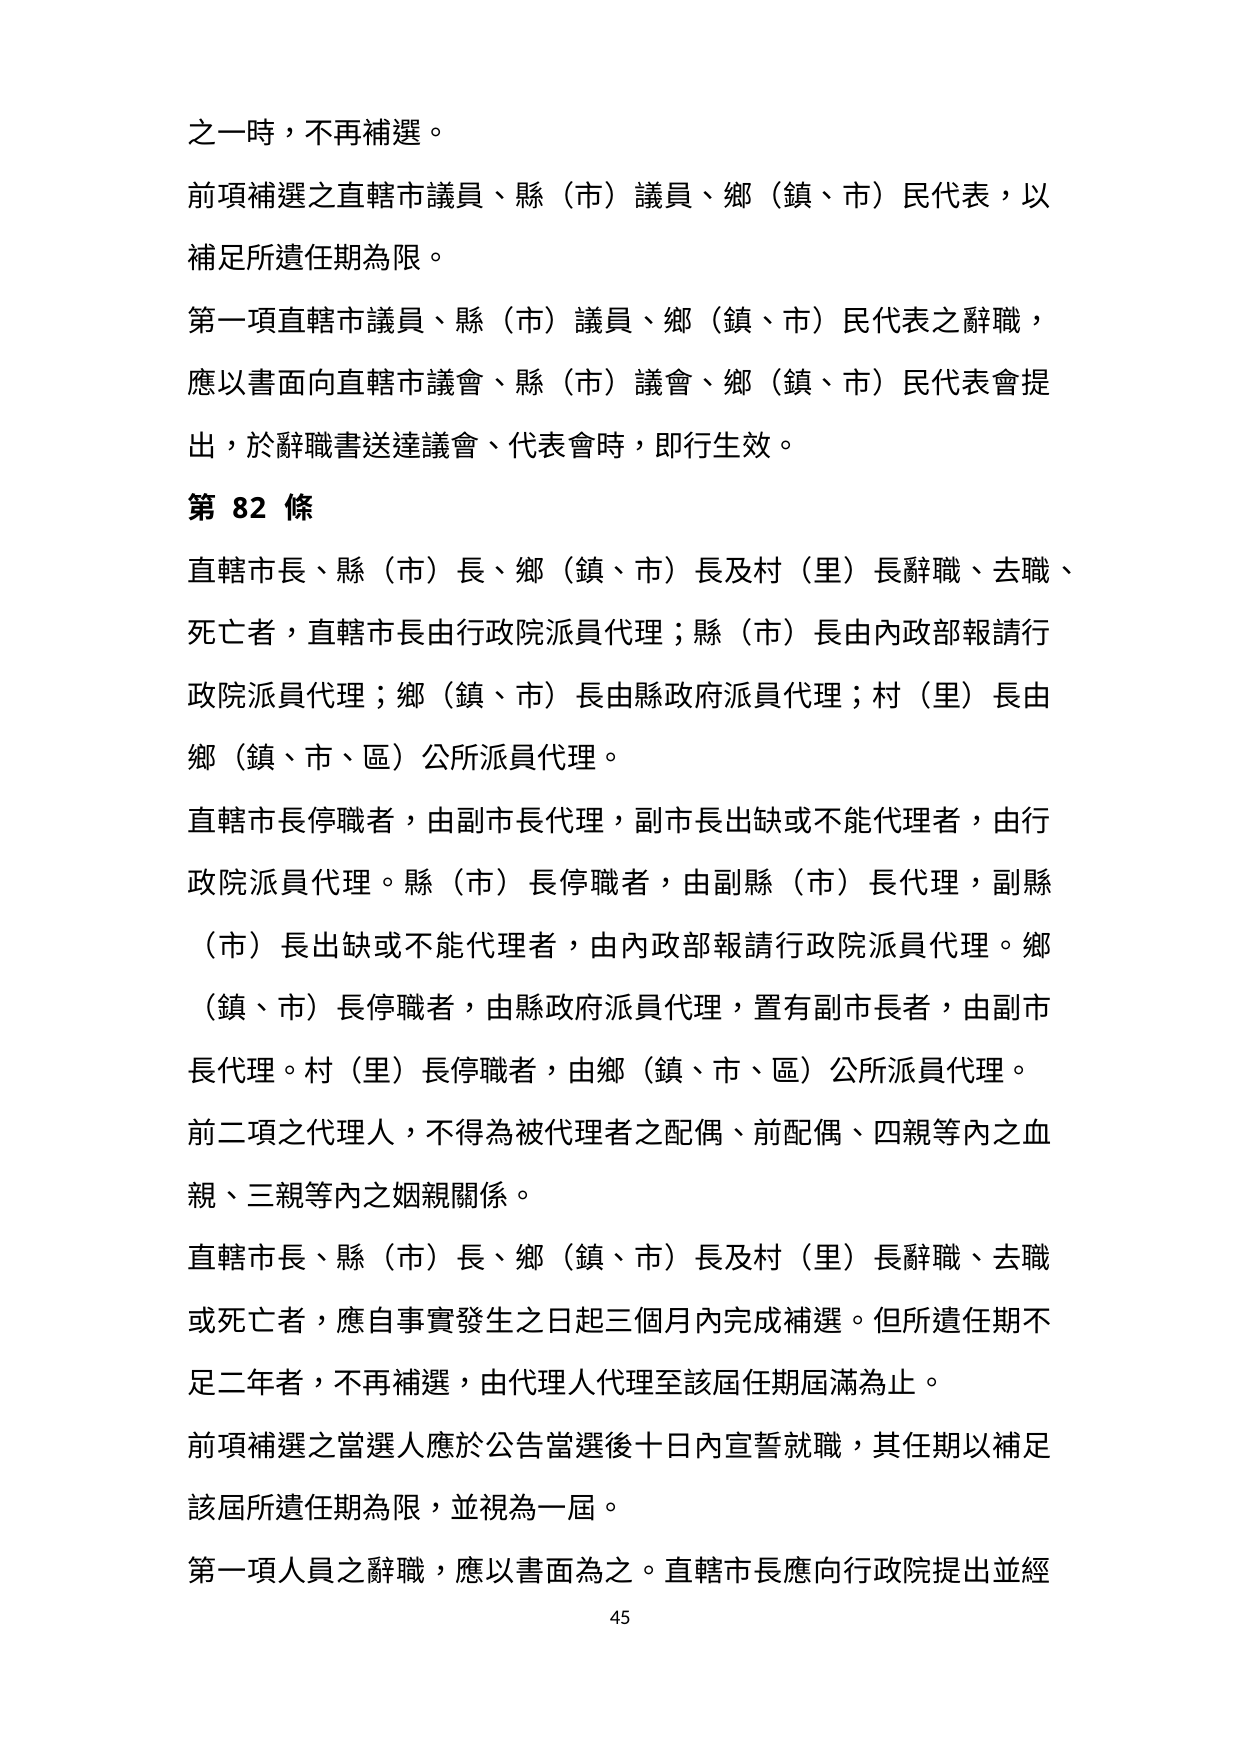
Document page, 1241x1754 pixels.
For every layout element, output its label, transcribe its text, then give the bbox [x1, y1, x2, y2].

text 直轄市長、縣（市）長、鄉（鎮、市）長及村（里）長辭職、去職或死亡者，應自事實發生之日起三個月內完成補選。但所遺任期不足二年者，不再補選，由代理人代理至該屆任期屆滿為止。 [188, 1214, 1053, 1402]
text 第 82 條 [188, 464, 1053, 527]
text 直轄市長、縣（市）長、鄉（鎮、市）長及村（里）長辭職、去職、死亡者，直轄市長由行政院派員代理；縣（市）長由內政部報請行政院派員代理；鄉（鎮、市）長由縣政府派員代理；村（里）長由鄉（鎮、市、區）公所派員代理。 [188, 527, 1053, 777]
text 直轄市長停職者，由副市長代理，副市長出缺或不能代理者，由行政院派員代理。縣（市）長停職者，由副縣（市）長代理，副縣（市）長出缺或不能代理者，由內政部報請行政院派員代理。鄉（鎮、市）長停職者，由縣政府派員代理，置有副市長者，由副市長代理。村（里）長停職者，由鄉（鎮、市、區）公所派員代理。 [188, 777, 1053, 1089]
text 第一項人員之辭職，應以書面為之。直轄市長應向行政院提出並經 [188, 1527, 1053, 1589]
text 前二項之代理人，不得為被代理者之配偶、前配偶、四親等內之血親、三親等內之姻親關係。 [188, 1089, 1053, 1214]
text 之一時，不再補選。 [188, 89, 1053, 152]
text 前項補選之直轄市議員、縣（市）議員、鄉（鎮、市）民代表，以補足所遺任期為限。 [188, 152, 1053, 277]
text 前項補選之當選人應於公告當選後十日內宣誓就職，其任期以補足該屆所遺任期為限，並視為一屆。 [188, 1402, 1053, 1527]
text 第一項直轄市議員、縣（市）議員、鄉（鎮、市）民代表之辭職，應以書面向直轄市議會、縣（市）議會、鄉（鎮、市）民代表會提出，於辭職書送達議會、代表會時，即行生效。 [188, 277, 1053, 464]
